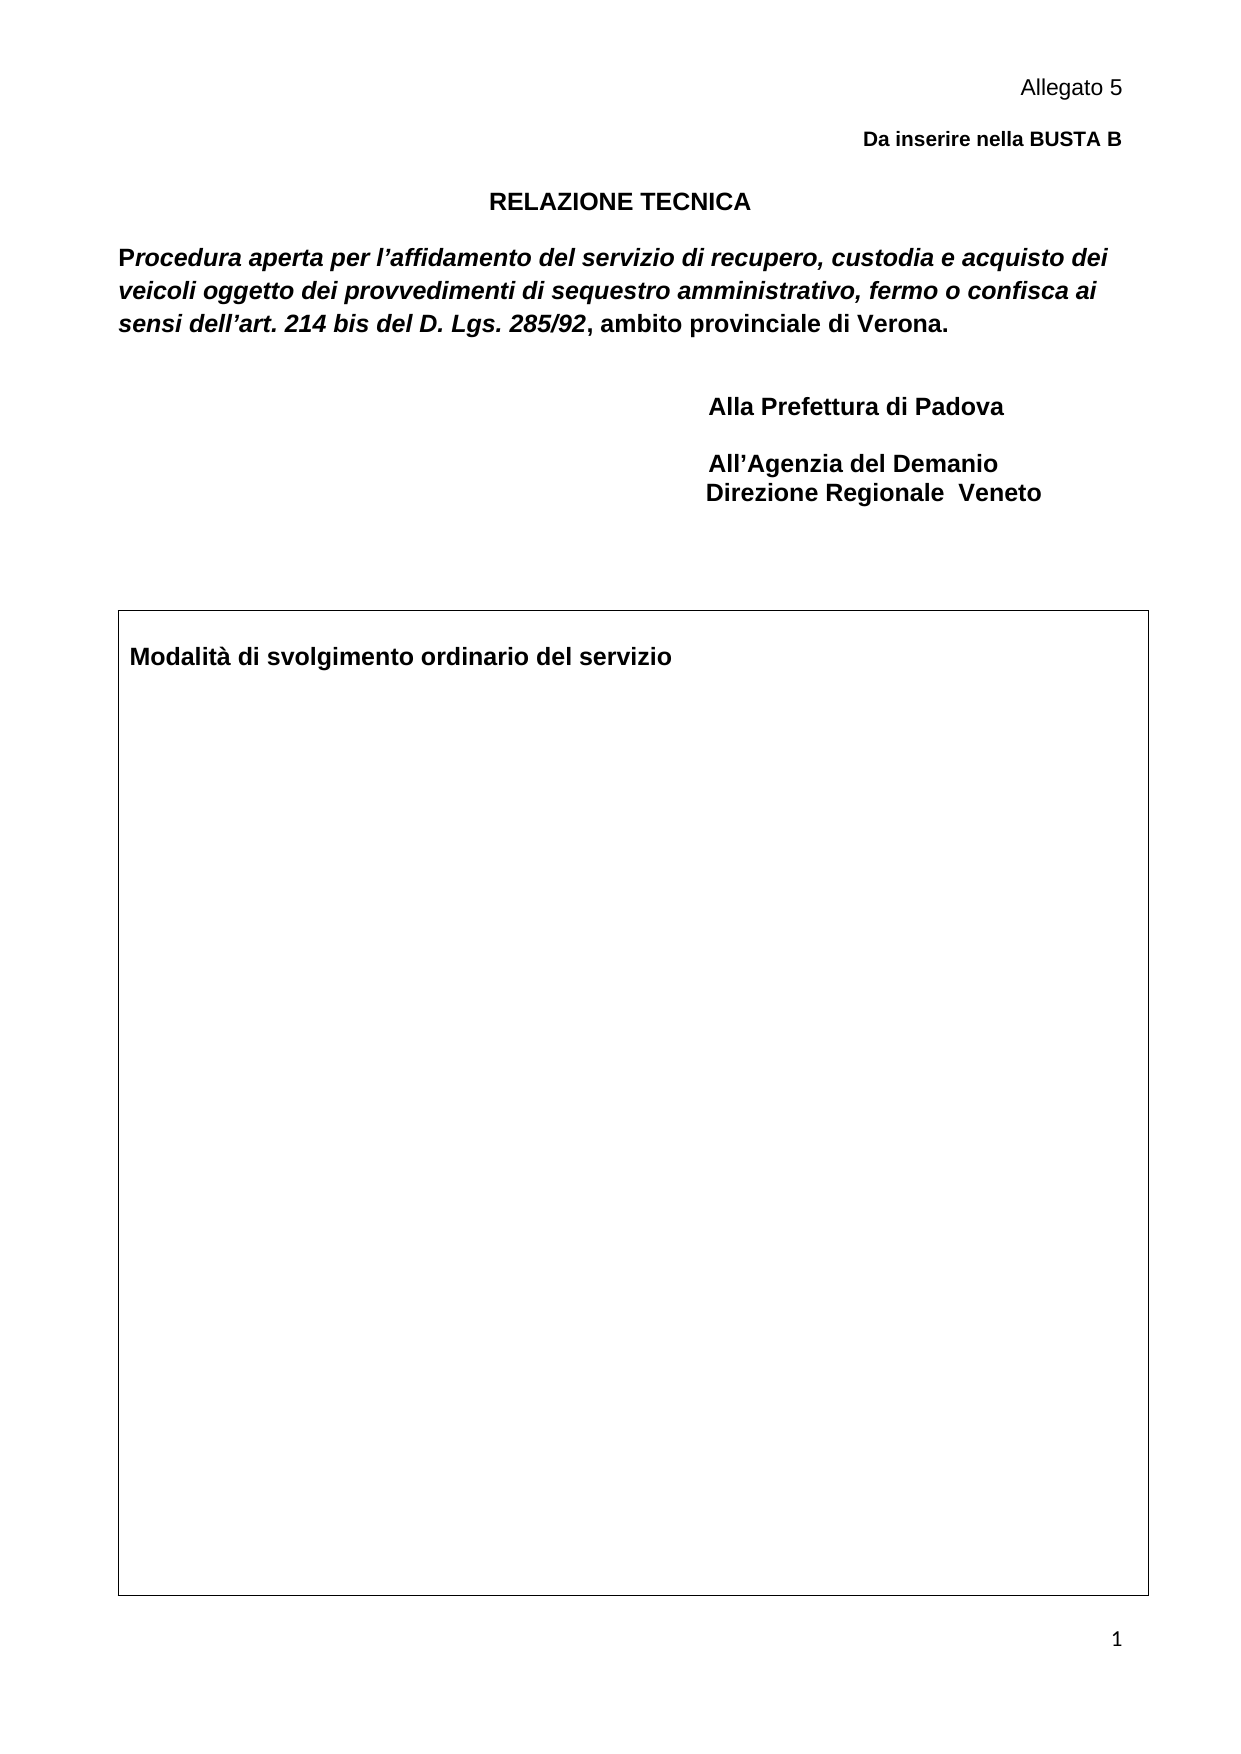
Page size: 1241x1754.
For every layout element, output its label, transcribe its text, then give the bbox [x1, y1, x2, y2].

text Alla Prefettura di Padova [634, 392, 1122, 421]
text Direzione Regionale Veneto [118, 478, 1122, 507]
table_header Modalità di svolgimento ordinario del servizio [119, 611, 1148, 1595]
text Procedura aperta per l’affidamento del servizio di recupero, custodia e acquisto dei veicoli oggetto dei provvedimenti di sequestro amministrativo, fermo o confisca ai sensi dell’art. 214 bis del D. Lgs. 285/92, ambito provinciale di Verona. [118, 243, 1122, 338]
text All’Agenzia del Demanio [634, 449, 1122, 478]
text RELAZIONE TECNICA [118, 187, 1122, 216]
